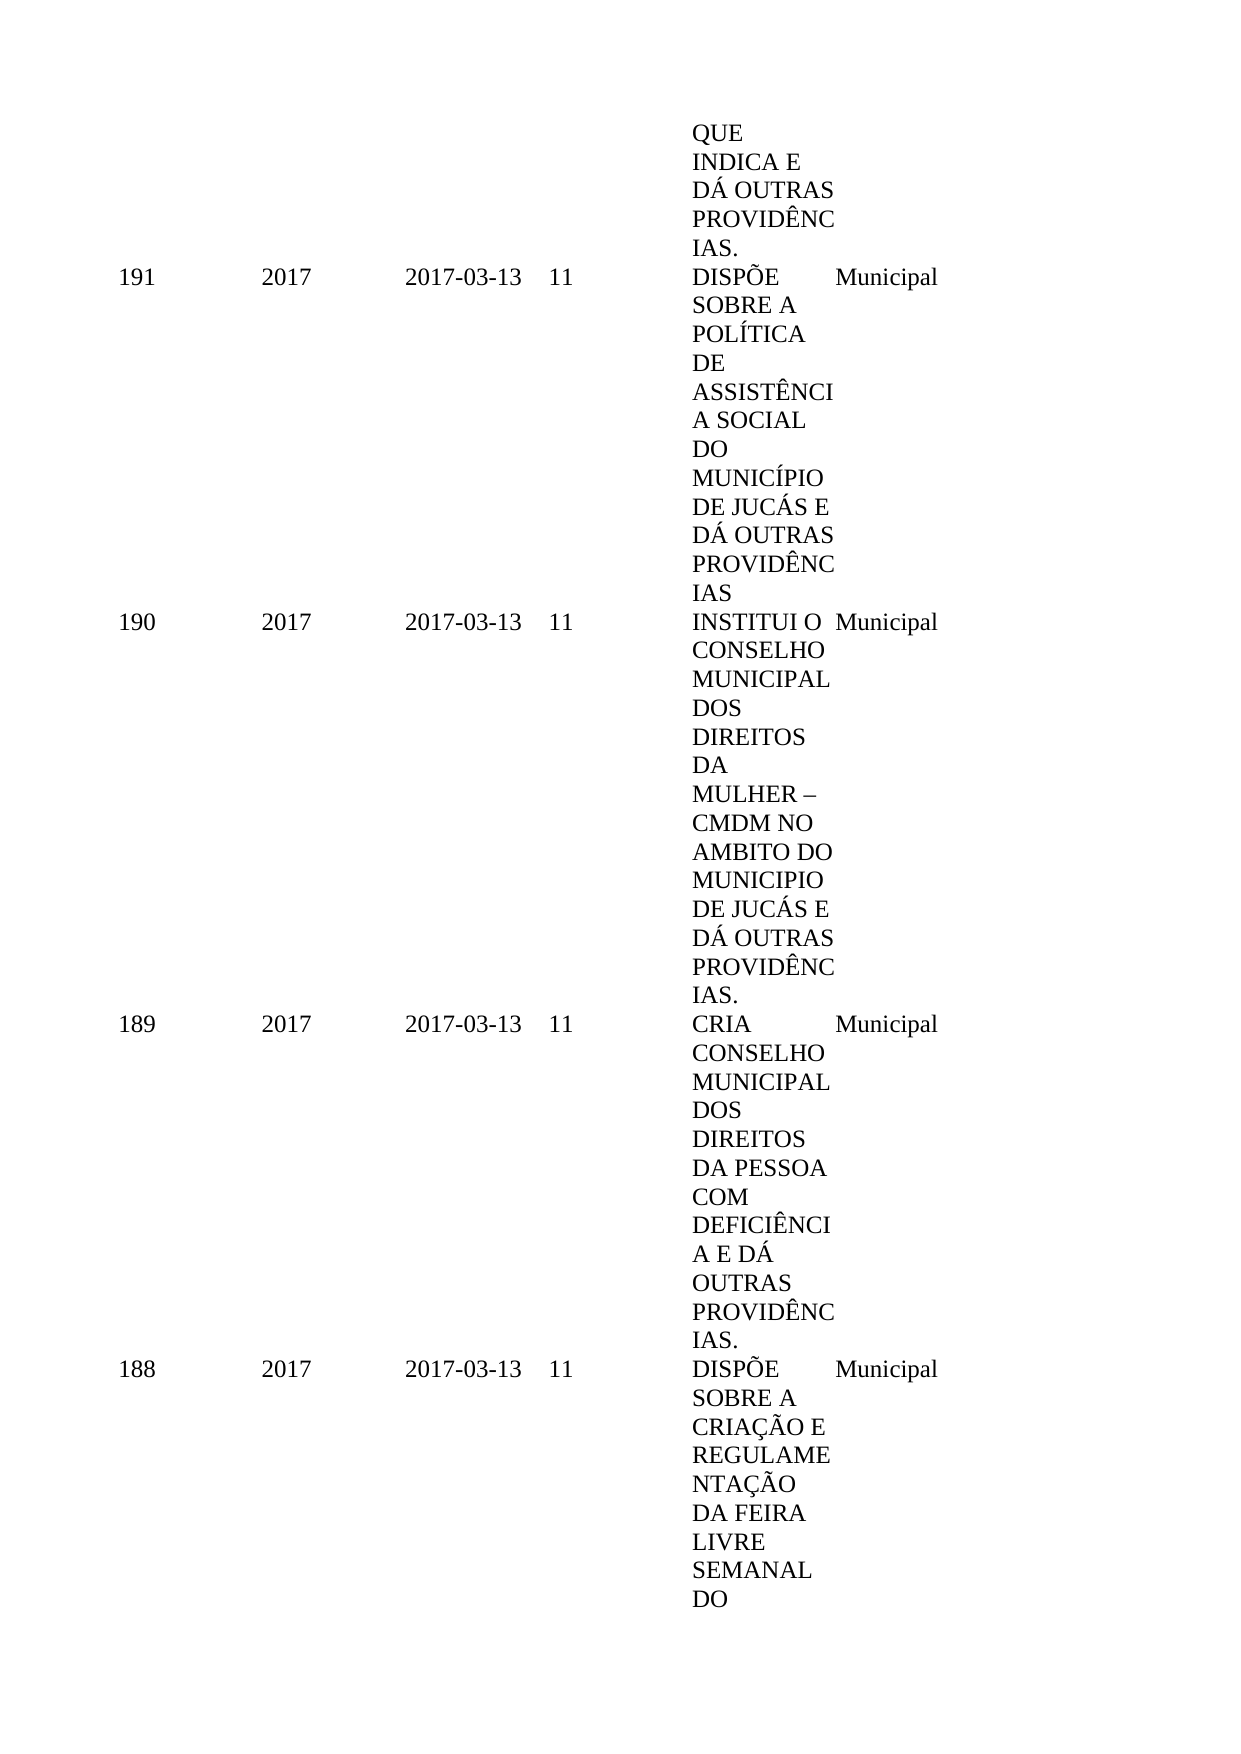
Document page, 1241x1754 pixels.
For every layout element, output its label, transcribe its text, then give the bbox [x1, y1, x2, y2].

table_cell [979, 118, 1122, 262]
table_cell 2017 [261, 262, 405, 607]
table_cell 2017 [261, 1009, 405, 1354]
table_cell [979, 607, 1122, 1009]
table_cell QUE INDICA E DÁ OUTRAS PROVIDÊNCIAS. [692, 118, 835, 262]
table_cell [979, 1009, 1122, 1354]
table_cell 2017-03-13 [405, 1354, 548, 1613]
table_cell 2017-03-13 [405, 1009, 548, 1354]
table_cell Municipal [835, 1354, 979, 1613]
table_cell 2017 [261, 607, 405, 1009]
table_cell 2017-03-13 [405, 607, 548, 1009]
table_cell 2017 [261, 1354, 405, 1613]
table_cell 11 [548, 607, 692, 1009]
table_cell [548, 118, 692, 262]
table_cell [835, 118, 979, 262]
table_cell DISPÕE SOBRE A CRIAÇÃO E REGULAMENTAÇÃO DA FEIRA LIVRE SEMANAL DO [692, 1354, 835, 1613]
table_cell 11 [548, 262, 692, 607]
table_cell Municipal [835, 1009, 979, 1354]
table_cell DISPÕE SOBRE A POLÍTICA DE ASSISTÊNCIA SOCIAL DO MUNICÍPIO DE JUCÁS E DÁ OUTRAS PROVIDÊNCIAS [692, 262, 835, 607]
table_cell [118, 118, 261, 262]
table_cell [261, 118, 405, 262]
table_cell [979, 1354, 1122, 1613]
table_cell [405, 118, 548, 262]
table_cell 189 [118, 1009, 261, 1354]
table_cell 188 [118, 1354, 261, 1613]
table_cell CRIA CONSELHO MUNICIPAL DOS DIREITOS DA PESSOA COM DEFICIÊNCIA E DÁ OUTRAS PROVIDÊNCIAS. [692, 1009, 835, 1354]
table_cell [979, 262, 1122, 607]
table_cell 11 [548, 1009, 692, 1354]
table_cell 191 [118, 262, 261, 607]
table_cell INSTITUI O CONSELHO MUNICIPAL DOS DIREITOS DA MULHER – CMDM NO AMBITO DO MUNICIPIO DE JUCÁS E DÁ OUTRAS PROVIDÊNCIAS. [692, 607, 835, 1009]
table_cell Municipal [835, 262, 979, 607]
table_cell 190 [118, 607, 261, 1009]
table_cell 2017-03-13 [405, 262, 548, 607]
table_cell 11 [548, 1354, 692, 1613]
table_cell Municipal [835, 607, 979, 1009]
